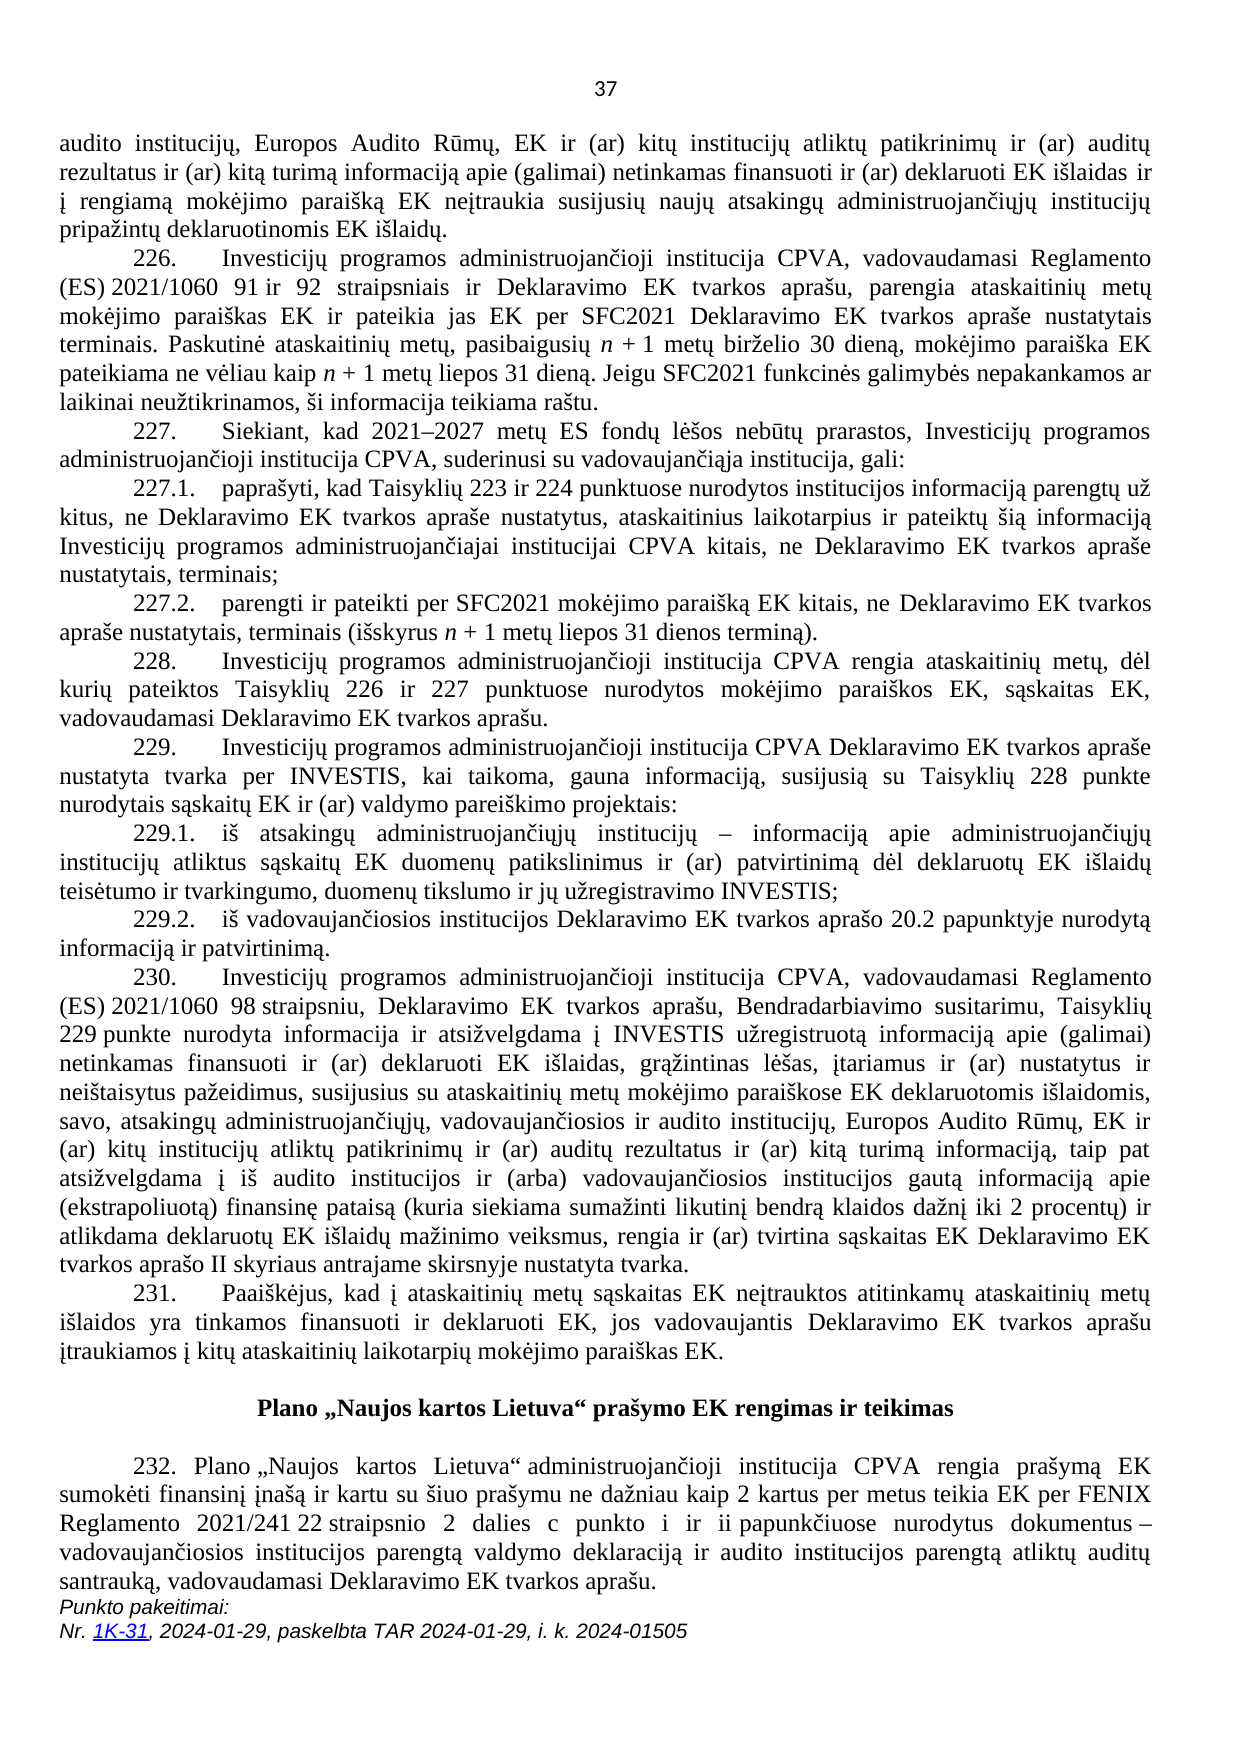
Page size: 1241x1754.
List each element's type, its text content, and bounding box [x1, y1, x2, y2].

text 231. Paaiškėjus, kad į ataskaitinių metų sąskaitas EK neįtrauktos atitinkamų ataskaitinių metų išlaidos yra tinkamos finansuoti ir deklaruoti EK, jos vadovaujantis Deklaravimo EK tvarkos aprašu įtraukiamos į kitų ataskaitinių laikotarpių mokėjimo paraiškas EK. [59, 1278, 1152, 1364]
text Nr. 1K-31, 2024-01-29, paskelbta TAR 2024-01-29, i. k. 2024-01505 [59, 1618, 1152, 1642]
text 226. Investicijų programos administruojančioji institucija CPVA, vadovaudamasi Reglamento (ES) 2021/1060 91 ir 92 straipsniais ir Deklaravimo EK tvarkos aprašu, parengia ataskaitinių metų mokėjimo paraiškas EK ir pateikia jas EK per SFC2021 Deklaravimo EK tvarkos apraše nustatytais terminais. Paskutinė ataskaitinių metų, pasibaigusių n + 1 metų birželio 30 dieną, mokėjimo paraiška EK pateikiama ne vėliau kaip n + 1 metų liepos 31 dieną. Jeigu SFC2021 funkcinės galimybės nepakankamos ar laikinai neužtikrinamos, ši informacija teikiama raštu. [59, 243, 1152, 416]
text 229.1. iš atsakingų administruojančiųjų institucijų – informaciją apie administruojančiųjų institucijų atliktus sąskaitų EK duomenų patikslinimus ir (ar) patvirtinimą dėl deklaruotų EK išlaidų teisėtumo ir tvarkingumo, duomenų tikslumo ir jų užregistravimo INVESTIS; [59, 818, 1152, 904]
text audito institucijų, Europos Audito Rūmų, EK ir (ar) kitų institucijų atliktų patikrinimų ir (ar) auditų rezultatus ir (ar) kitą turimą informaciją apie (galimai) netinkamas finansuoti ir (ar) deklaruoti EK išlaidas ir į rengiamą mokėjimo paraišką EK neįtraukia susijusių naujų atsakingų administruojančiųjų institucijų pripažintų deklaruotinomis EK išlaidų. [59, 128, 1152, 243]
text 227. Siekiant, kad 2021–2027 metų ES fondų lėšos nebūtų prarastos, Investicijų programos administruojančioji institucija CPVA, suderinusi su vadovaujančiąja institucija, gali: [59, 416, 1152, 473]
text Punkto pakeitimai: [59, 1594, 1152, 1618]
text 229. Investicijų programos administruojančioji institucija CPVA Deklaravimo EK tvarkos apraše nustatyta tvarka per INVESTIS, kai taikoma, gauna informaciją, susijusią su Taisyklių 228 punkte nurodytais sąskaitų EK ir (ar) valdymo pareiškimo projektais: [59, 732, 1152, 818]
text 227.1. paprašyti, kad Taisyklių 223 ir 224 punktuose nurodytos institucijos informaciją parengtų už kitus, ne Deklaravimo EK tvarkos apraše nustatytus, ataskaitinius laikotarpius ir pateiktų šią informaciją Investicijų programos administruojančiajai institucijai CPVA kitais, ne Deklaravimo EK tvarkos apraše nustatytais, terminais; [59, 473, 1152, 588]
text 227.2. parengti ir pateikti per SFC2021 mokėjimo paraišką EK kitais, ne Deklaravimo EK tvarkos apraše nustatytais, terminais (išskyrus n + 1 metų liepos 31 dienos terminą). [59, 588, 1152, 646]
text 230. Investicijų programos administruojančioji institucija CPVA, vadovaudamasi Reglamento (ES) 2021/1060 98 straipsniu, Deklaravimo EK tvarkos aprašu, Bendradarbiavimo susitarimu, Taisyklių 229 punkte nurodyta informacija ir atsižvelgdama į INVESTIS užregistruotą informaciją apie (galimai) netinkamas finansuoti ir (ar) deklaruoti EK išlaidas, grąžintinas lėšas, įtariamus ir (ar) nustatytus ir neištaisytus pažeidimus, susijusius su ataskaitinių metų mokėjimo paraiškose EK deklaruotomis išlaidomis, savo, atsakingų administruojančiųjų, vadovaujančiosios ir audito institucijų, Europos Audito Rūmų, EK ir (ar) kitų institucijų atliktų patikrinimų ir (ar) auditų rezultatus ir (ar) kitą turimą informaciją, taip pat atsižvelgdama į iš audito institucijos ir (arba) vadovaujančiosios institucijos gautą informaciją apie (ekstrapoliuotą) finansinę pataisą (kuria siekiama sumažinti likutinį bendrą klaidos dažnį iki 2 procentų) ir atlikdama deklaruotų EK išlaidų mažinimo veiksmus, rengia ir (ar) tvirtina sąskaitas EK Deklaravimo EK tvarkos aprašo II skyriaus antrajame skirsnyje nustatyta tvarka. [59, 962, 1152, 1278]
text 229.2. iš vadovaujančiosios institucijos Deklaravimo EK tvarkos aprašo 20.2 papunktyje nurodytą informaciją ir patvirtinimą. [59, 904, 1152, 962]
text 228. Investicijų programos administruojančioji institucija CPVA rengia ataskaitinių metų, dėl kurių pateiktos Taisyklių 226 ir 227 punktuose nurodytos mokėjimo paraiškos EK, sąskaitas EK, vadovaudamasi Deklaravimo EK tvarkos aprašu. [59, 646, 1152, 732]
text 232. Plano „Naujos kartos Lietuva“ administruojančioji institucija CPVA rengia prašymą EK sumokėti finansinį įnašą ir kartu su šiuo prašymu ne dažniau kaip 2 kartus per metus teikia EK per FENIX Reglamento 2021/241 22 straipsnio 2 dalies c punkto i ir ii papunkčiuose nurodytus dokumentus – vadovaujančiosios institucijos parengtą valdymo deklaraciją ir audito institucijos parengtą atliktų auditų santrauką, vadovaudamasi Deklaravimo EK tvarkos aprašu. [59, 1451, 1152, 1594]
subtitle Plano „Naujos kartos Lietuva“ prašymo EK rengimas ir teikimas [59, 1393, 1152, 1422]
